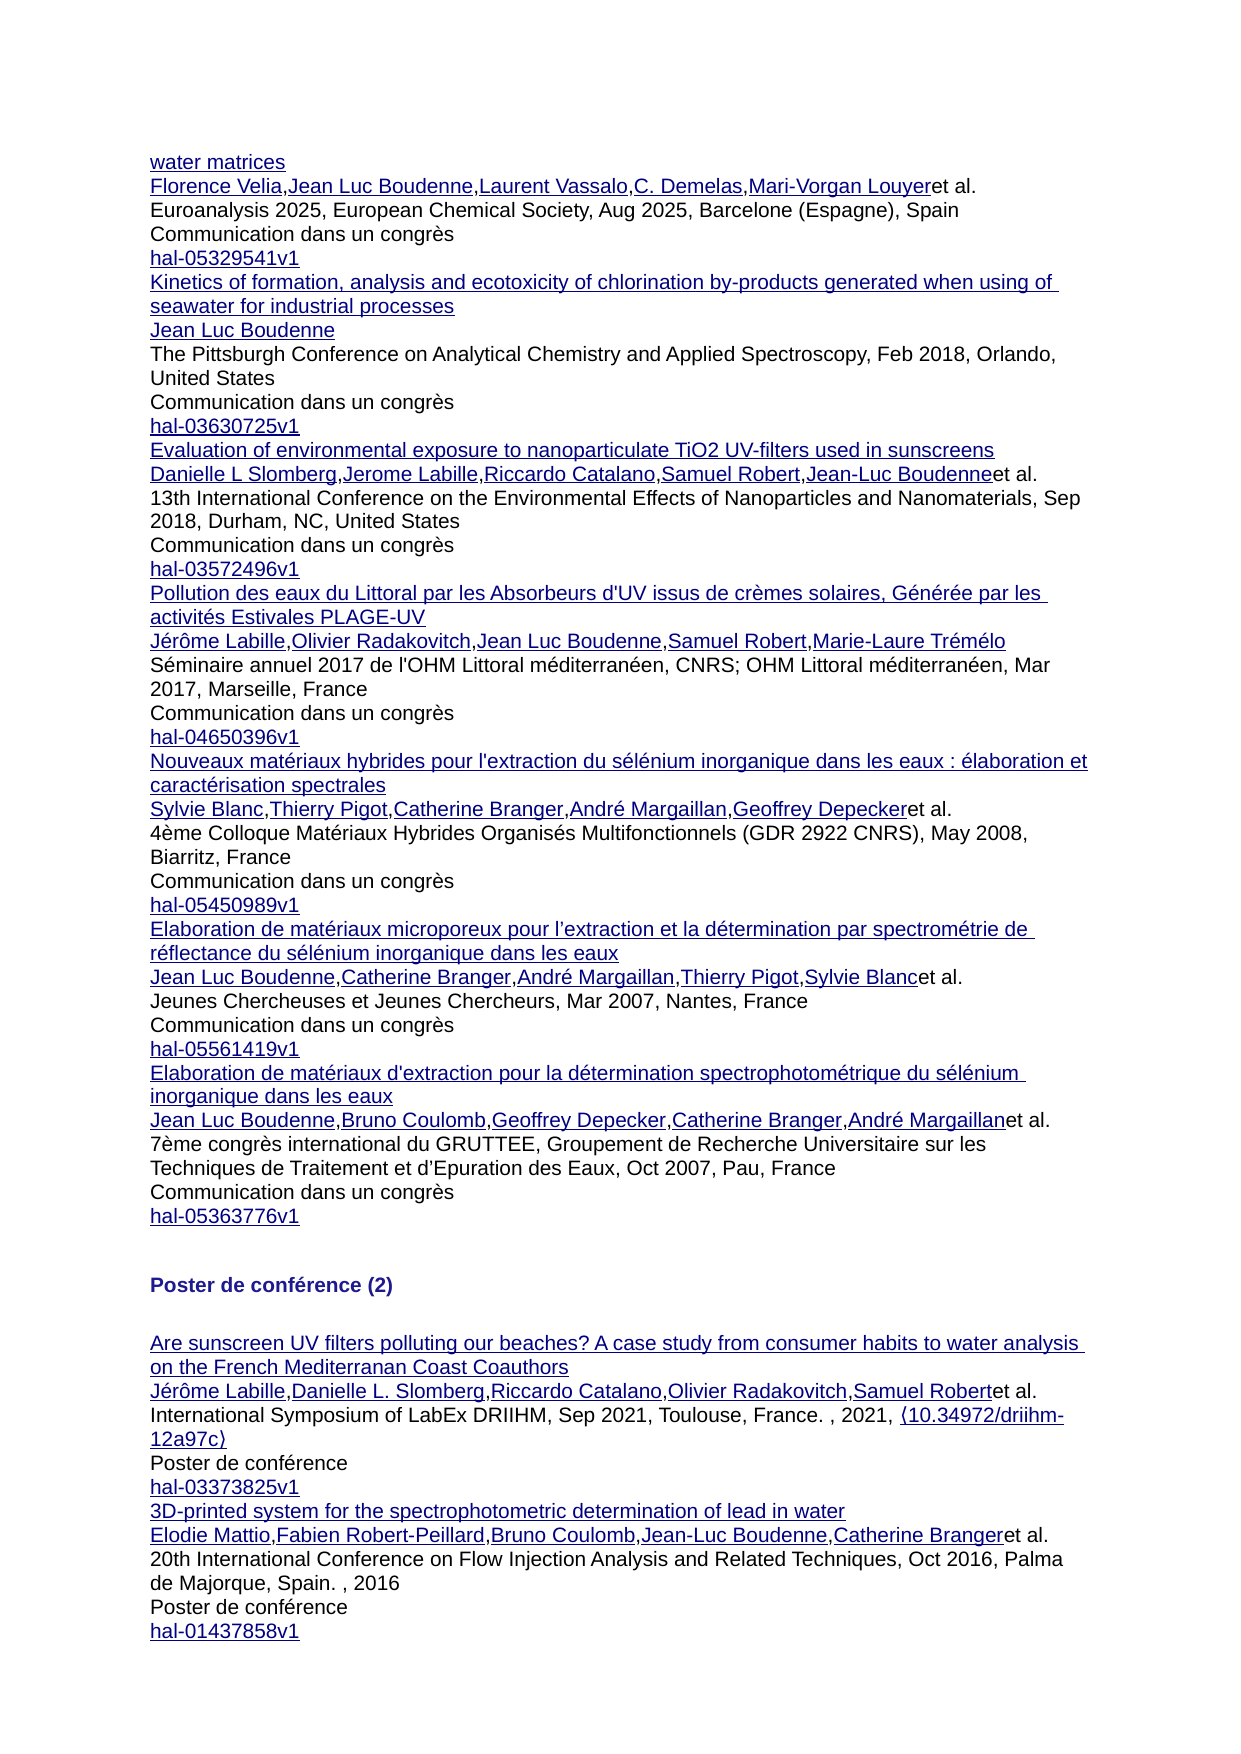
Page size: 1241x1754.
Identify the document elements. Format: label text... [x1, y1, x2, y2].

table_cell Evaluation of environmental exposure to nanoparticulate TiO2 UV-filters used in sunscreens Danielle L Slomberg,Jerome Labille,Riccardo Catalano,Samuel Robert,Jean-Luc Boudenneet al. 13th International Conference on the Environmental Effects of Nanoparticles and Nanomaterials, Sep 2018, Durham, NC, United States Communication dans un congrès hal-03572496v1 [150, 438, 1090, 581]
table_header Adsorbable organohalogen parameters : method optimization and seasonal variations in different water matrices Florence Velia,Jean Luc Boudenne,Laurent Vassalo,C. Demelas,Mari-Vorgan Louyeret al. Euroanalysis 2025, European Chemical Society, Aug 2025, Barcelone (Espagne), Spain Communication dans un congrès hal-05329541v1 [150, 150, 1090, 270]
table_cell Elaboration de matériaux microporeux pour l’extraction et la détermination par spectrométrie de réflectance du sélénium inorganique dans les eaux Jean Luc Boudenne,Catherine Branger,André Margaillan,Thierry Pigot,Sylvie Blancet al. Jeunes Chercheuses et Jeunes Chercheurs, Mar 2007, Nantes, France Communication dans un congrès hal-05561419v1 [150, 917, 1090, 1060]
table_header Are sunscreen UV filters polluting our beaches? A case study from consumer habits to water analysis on the French Mediterranan Coast Coauthors Jérôme Labille,Danielle L. Slomberg,Riccardo Catalano,Olivier Radakovitch,Samuel Robertet al. International Symposium of LabEx DRIIHM, Sep 2021, Toulouse, France. , 2021, ⟨10.34972/driihm-12a97c⟩ Poster de conférence hal-03373825v1 [150, 1331, 1090, 1499]
table_cell Nouveaux matériaux hybrides pour l'extraction du sélénium inorganique dans les eaux : élaboration et caractérisation spectrales Sylvie Blanc,Thierry Pigot,Catherine Branger,André Margaillan,Geoffrey Depeckeret al. 4ème Colloque Matériaux Hybrides Organisés Multifonctionnels (GDR 2922 CNRS), May 2008, Biarritz, France Communication dans un congrès hal-05450989v1 [150, 749, 1090, 917]
subtitle Poster de conférence (2) [150, 1273, 1090, 1297]
table_cell Pollution des eaux du Littoral par les Absorbeurs d'UV issus de crèmes solaires, Générée par les activités Estivales PLAGE-UV Jérôme Labille,Olivier Radakovitch,Jean Luc Boudenne,Samuel Robert,Marie-Laure Trémélo Séminaire annuel 2017 de l'OHM Littoral méditerranéen, CNRS; OHM Littoral méditerranéen, Mar 2017, Marseille, France Communication dans un congrès hal-04650396v1 [150, 581, 1090, 749]
table_cell Elaboration de matériaux d'extraction pour la détermination spectrophotométrique du sélénium inorganique dans les eaux Jean Luc Boudenne,Bruno Coulomb,Geoffrey Depecker,Catherine Branger,André Margaillanet al. 7ème congrès international du GRUTTEE, Groupement de Recherche Universitaire sur les Techniques de Traitement et d’Epuration des Eaux, Oct 2007, Pau, France Communication dans un congrès hal-05363776v1 [150, 1060, 1090, 1228]
table_cell Kinetics of formation, analysis and ecotoxicity of chlorination by-products generated when using of seawater for industrial processes Jean Luc Boudenne The Pittsburgh Conference on Analytical Chemistry and Applied Spectroscopy, Feb 2018, Orlando, United States Communication dans un congrès hal-03630725v1 [150, 270, 1090, 437]
table_cell 3D-printed system for the spectrophotometric determination of lead in water Elodie Mattio,Fabien Robert-Peillard,Bruno Coulomb,Jean-Luc Boudenne,Catherine Brangeret al. 20th International Conference on Flow Injection Analysis and Related Techniques, Oct 2016, Palma de Majorque, Spain. , 2016 Poster de conférence hal-01437858v1 [150, 1499, 1090, 1643]
